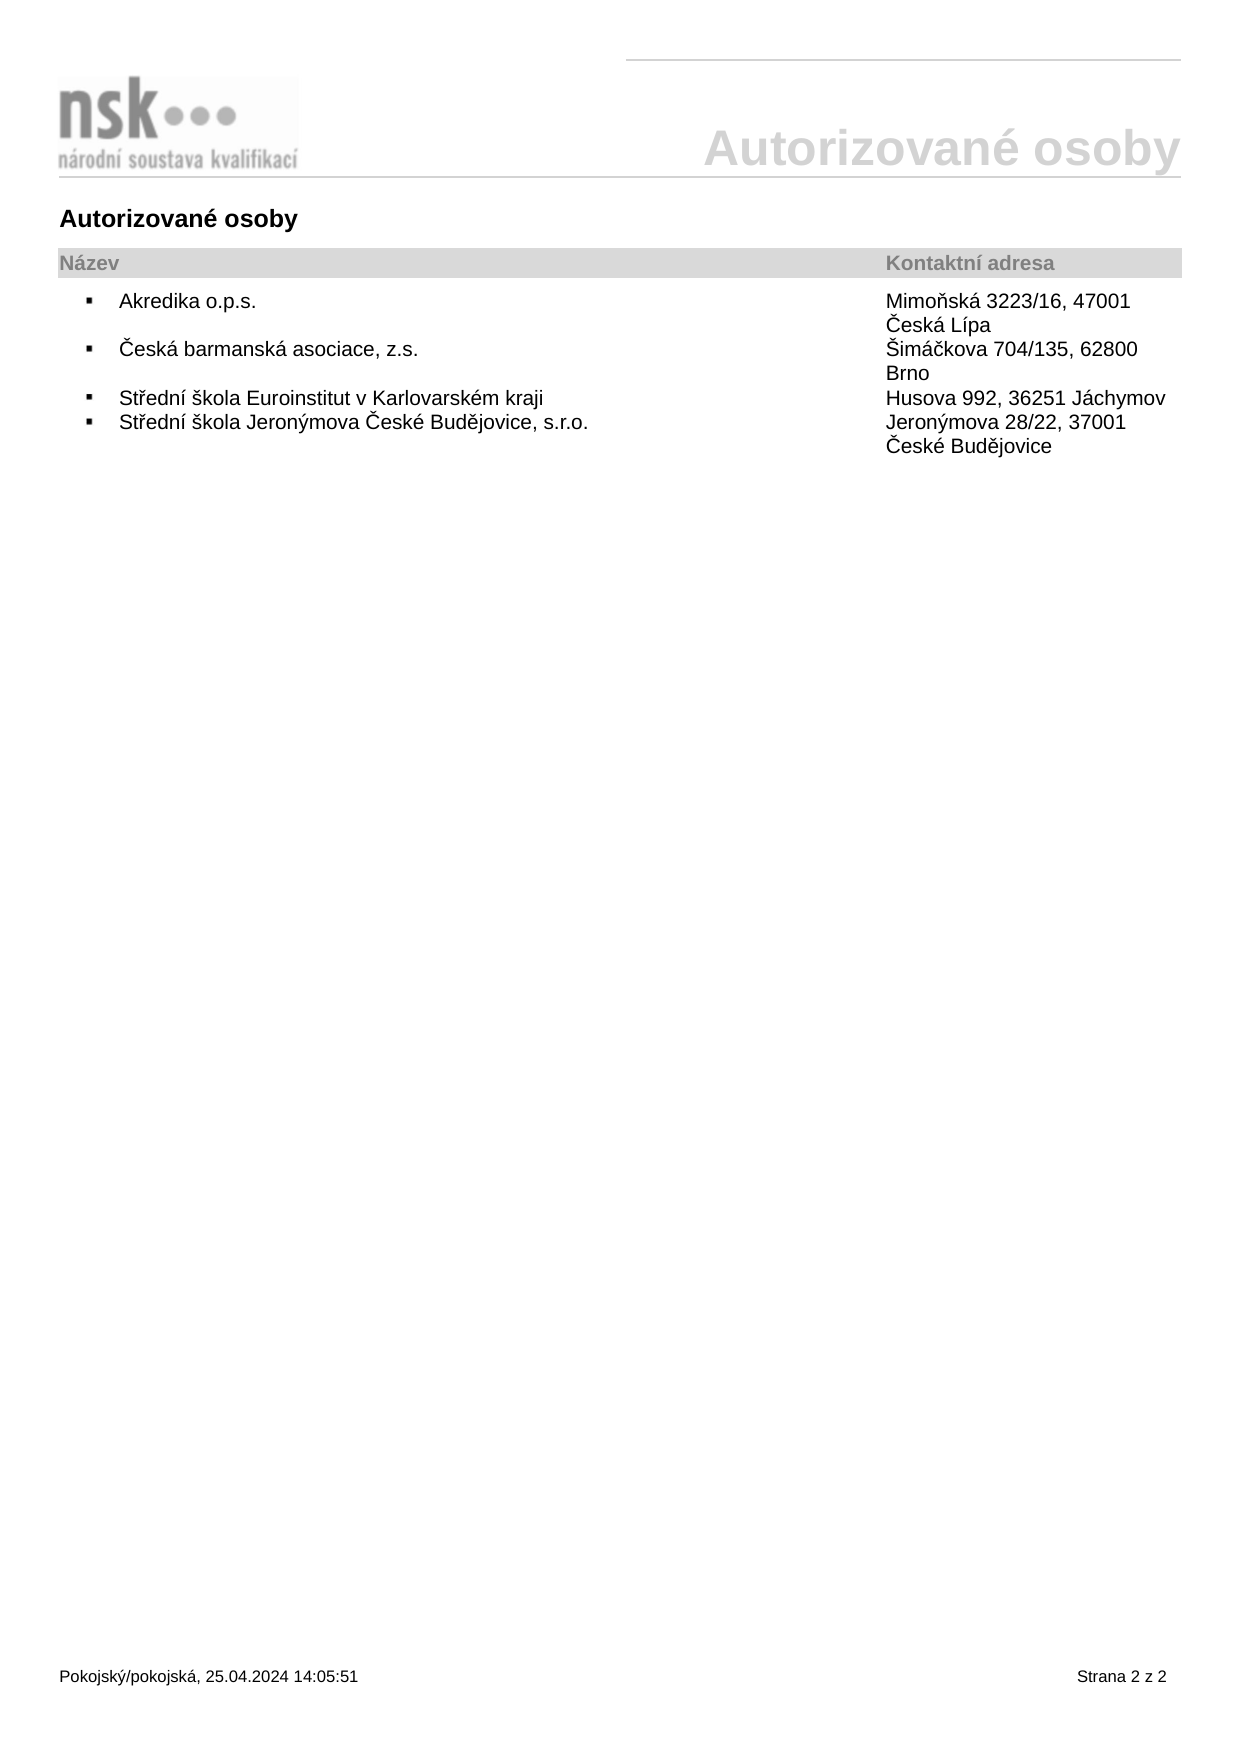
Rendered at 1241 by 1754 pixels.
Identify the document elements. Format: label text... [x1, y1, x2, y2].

table_cell [860, 362, 886, 386]
table_cell Strana 2 z 2 [860, 1658, 1167, 1694]
table_cell [481, 314, 617, 337]
table_cell [626, 314, 860, 337]
table_cell [59, 1358, 119, 1658]
table_cell [59, 314, 119, 336]
table_cell [860, 1058, 886, 1358]
table_cell [119, 171, 481, 176]
table_cell [1167, 758, 1181, 1058]
table_cell [626, 1058, 860, 1358]
table_cell [119, 458, 481, 758]
table_cell Pokojský/pokojská, 25.04.2024 14:05:51 [59, 1658, 860, 1694]
table_cell [626, 278, 860, 289]
table_cell Mimoňská 3223/16, 47001 Česká Lípa [886, 289, 1181, 337]
table_cell [59, 435, 119, 458]
table_cell Název [60, 250, 885, 277]
table_cell [119, 1358, 481, 1658]
table_cell [618, 1058, 626, 1358]
picture [59, 386, 119, 409]
table_cell [1167, 1658, 1181, 1694]
table_cell [626, 1358, 860, 1658]
table_cell Autorizované osoby [626, 61, 1181, 176]
table_cell [618, 1358, 626, 1658]
picture [59, 410, 119, 434]
table_cell [59, 758, 119, 1058]
table_cell [886, 236, 1167, 248]
table_cell Kontaktní adresa [886, 250, 1180, 277]
table_cell Jeronýmova 28/22, 37001 České Budějovice [886, 410, 1181, 458]
table_cell Šimáčkova 704/135, 62800 Brno [886, 337, 1181, 386]
table_cell [59, 458, 119, 758]
table_cell [618, 278, 626, 289]
table_cell [860, 278, 886, 289]
table_cell [59, 1058, 119, 1358]
table_cell [618, 236, 626, 248]
table_cell [1167, 1358, 1181, 1658]
table_cell [481, 362, 617, 386]
table_cell Akredika o.p.s. [119, 289, 886, 314]
picture [57, 59, 619, 171]
table_cell [1167, 278, 1181, 289]
table_cell [1167, 1058, 1181, 1358]
table_cell [481, 458, 617, 758]
table_cell [119, 236, 481, 248]
table_cell [626, 435, 860, 458]
table_cell [119, 1058, 481, 1358]
table_cell [886, 458, 1167, 758]
table_cell Husova 992, 36251 Jáchymov [886, 386, 1181, 410]
table_cell [626, 458, 860, 758]
table_cell [59, 362, 119, 386]
table_cell [1167, 458, 1181, 758]
table_cell [860, 1358, 886, 1658]
table_cell [59, 178, 1181, 194]
table_cell [626, 362, 860, 386]
table_cell Střední škola Jeronýmova České Budějovice, s.r.o. [119, 410, 886, 435]
table_cell Střední škola Euroinstitut v Karlovarském kraji [119, 386, 886, 410]
table_cell [119, 758, 481, 1058]
table_cell [626, 194, 860, 200]
table_cell [481, 171, 617, 176]
picture [59, 336, 119, 361]
table_cell [59, 194, 119, 200]
table_cell [619, 59, 626, 170]
table_cell [618, 170, 626, 176]
table_cell Autorizované osoby [59, 200, 1181, 236]
table_cell [618, 362, 626, 386]
table_cell [886, 278, 1167, 289]
table_cell [481, 1358, 617, 1658]
table_cell [860, 314, 886, 337]
table_cell [886, 1358, 1167, 1658]
table_cell [618, 194, 626, 200]
table_cell [59, 278, 119, 288]
table_cell [860, 758, 886, 1058]
table_cell [860, 458, 886, 758]
table_cell [886, 1058, 1167, 1358]
table_cell [119, 362, 481, 386]
table_cell [481, 194, 617, 200]
table_cell [481, 435, 617, 458]
table_cell [860, 236, 886, 248]
table_cell [481, 1058, 617, 1358]
table_cell [119, 435, 481, 458]
table_cell [481, 278, 617, 289]
table_cell [481, 758, 617, 1058]
table_cell [1167, 236, 1181, 248]
table_cell [860, 435, 886, 458]
table_cell [626, 236, 860, 248]
table_cell [618, 435, 626, 458]
picture [59, 288, 119, 313]
table_cell [481, 236, 617, 248]
table_cell [119, 314, 481, 337]
table_cell [618, 758, 626, 1058]
table_cell [1167, 194, 1181, 200]
table_cell [886, 758, 1167, 1058]
table_cell [626, 758, 860, 1058]
table_cell [618, 458, 626, 758]
table_cell [119, 278, 481, 289]
table_cell [860, 194, 886, 200]
table_cell [59, 171, 119, 176]
table_cell [59, 236, 119, 248]
table_cell [618, 314, 626, 337]
table_cell [886, 194, 1167, 200]
table_cell Česká barmanská asociace, z.s. [119, 337, 886, 362]
table_cell [119, 194, 481, 200]
